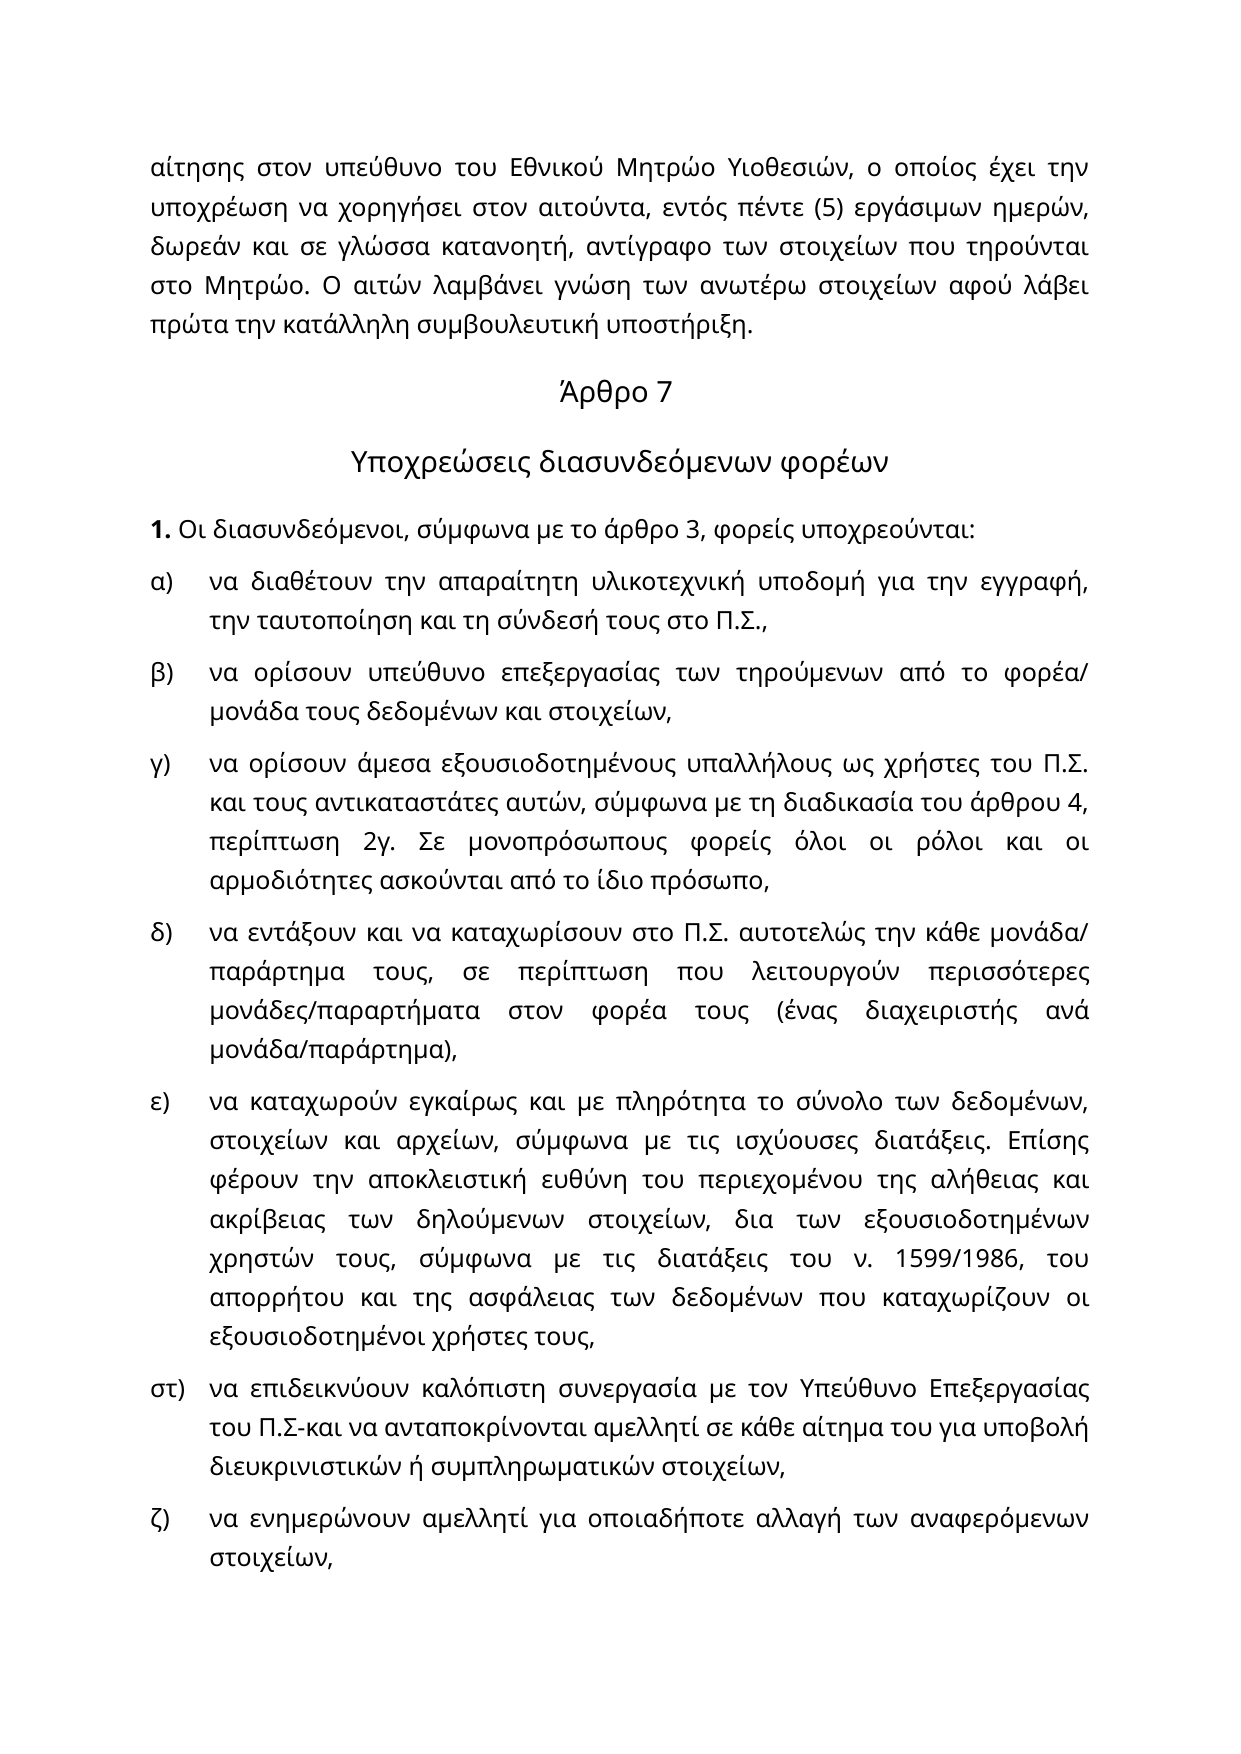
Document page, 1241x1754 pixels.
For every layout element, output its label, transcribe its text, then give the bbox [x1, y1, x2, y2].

subtitle Άρθρο 7 [150, 371, 1090, 411]
subtitle Υποχρεώσεις διασυνδεόμενων φορέων [150, 441, 1090, 481]
text 1. Οι διασυνδεόμενοι, σύμφωνα με το άρθρο 3, φορείς υποχρεούνται: [150, 512, 1090, 546]
list δ) να εντάξουν και να καταχωρίσουν στο Π.Σ. αυτοτελώς την κάθε μονάδα/ παράρτημα τους, σε περίπτωση που λειτουργούν περισσότερες μονάδες/παραρτήματα στον φορέα τους (ένας διαχειριστής ανά μονάδα/παράρτημα), [150, 914, 1090, 1066]
text αίτησης στον υπεύθυνο του Εθνικού Μητρώο Υιοθεσιών, ο οποίος έχει την υποχρέωση να χορηγήσει στον αιτούντα, εντός πέντε (5) εργάσιμων ημερών, δωρεάν και σε γλώσσα κατανοητή, αντίγραφο των στοιχείων που τηρούνται στο Μητρώο. Ο αιτών λαμβάνει γνώση των ανωτέρω στοιχείων αφού λάβει πρώτα την κατάλληλη συμβουλευτική υποστήριξη. [150, 150, 1090, 341]
list ε) να καταχωρούν εγκαίρως και με πληρότητα το σύνολο των δεδομένων, στοιχείων και αρχείων, σύμφωνα με τις ισχύουσες διατάξεις. Επίσης φέρουν την αποκλειστική ευθύνη του περιεχομένου της αλήθειας και ακρίβειας των δηλούμενων στοιχείων, δια των εξουσιοδοτημένων χρηστών τους, σύμφωνα με τις διατάξεις του ν. 1599/1986, του απορρήτου και της ασφάλειας των δεδομένων που καταχωρίζουν οι εξουσιοδοτημένοι χρήστες τους, [150, 1084, 1090, 1353]
list α) να διαθέτουν την απαραίτητη υλικοτεχνική υποδομή για την εγγραφή, την ταυτοποίηση και τη σύνδεσή τους στο Π.Σ., [150, 564, 1090, 637]
list β) να ορίσουν υπεύθυνο επεξεργασίας των τηρούμενων από το φορέα/ μονάδα τους δεδομένων και στοιχείων, [150, 654, 1090, 728]
list στ) να επιδεικνύουν καλόπιστη συνεργασία με τον Υπεύθυνο Επεξεργασίας του Π.Σ-και να ανταποκρίνονται αμελλητί σε κάθε αίτημα του για υποβολή διευκρινιστικών ή συμπληρωματικών στοιχείων, [150, 1370, 1090, 1483]
list γ) να ορίσουν άμεσα εξουσιοδοτημένους υπαλλήλους ως χρήστες του Π.Σ. και τους αντικαταστάτες αυτών, σύμφωνα με τη διαδικασία του άρθρου 4, περίπτωση 2γ. Σε μονοπρόσωπους φορείς όλοι οι ρόλοι και οι αρμοδιότητες ασκούνται από το ίδιο πρόσωπο, [150, 745, 1090, 897]
list ζ) να ενημερώνουν αμελλητί για οποιαδήποτε αλλαγή των αναφερόμενων στοιχείων, [150, 1500, 1090, 1574]
